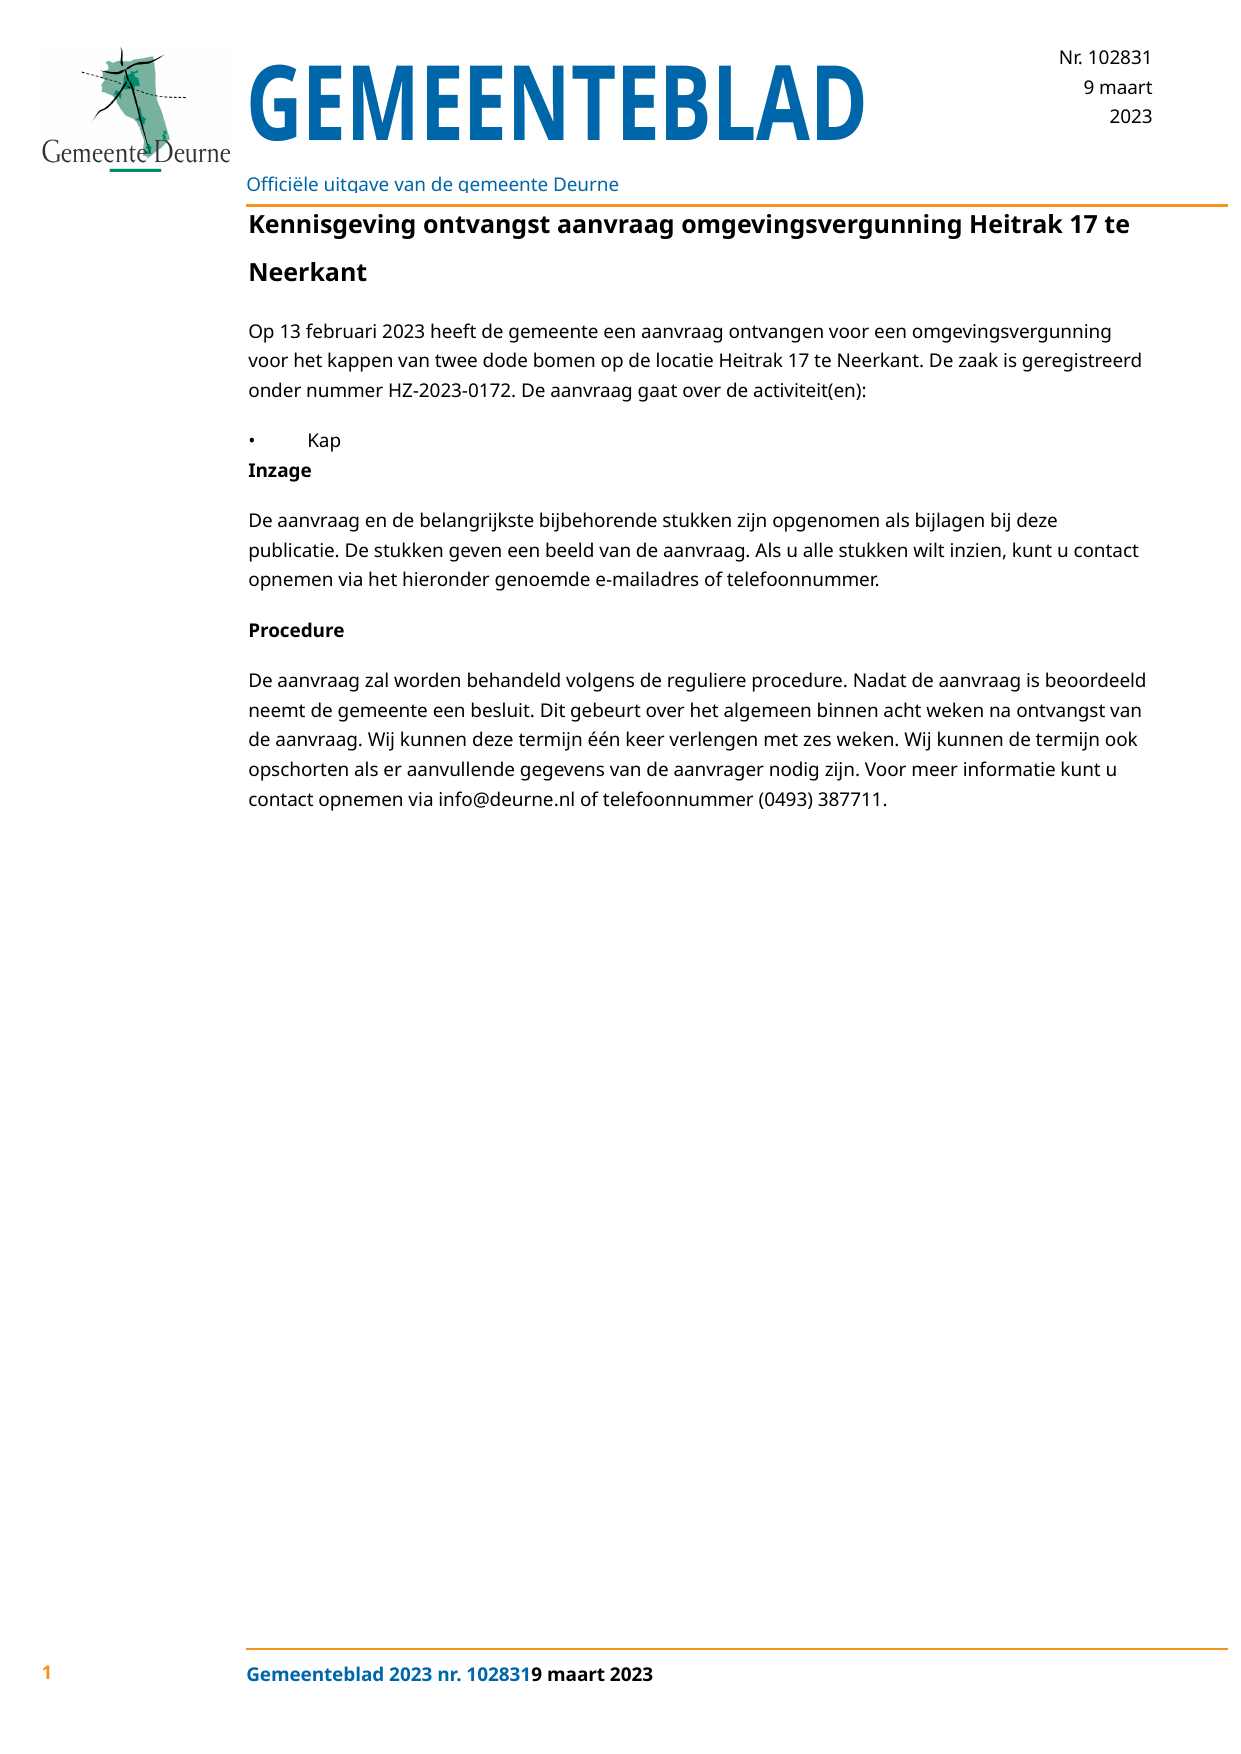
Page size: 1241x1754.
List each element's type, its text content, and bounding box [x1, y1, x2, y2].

text De aanvraag zal worden behandeld volgens de reguliere procedure. Nadat de aanvraag is beoordeeld neemt de gemeente een besluit. Dit gebeurt over het algemeen binnen acht weken na ontvangst van de aanvraag. Wij kunnen deze termijn één keer verlengen met zes weken. Wij kunnen de termijn ook opschorten als er aanvullende gegevens van de aanvrager nodig zijn. Voor meer informatie kunt u contact opnemen via info@deurne.nl of telefoonnummer (0493) 387711. [248, 667, 1152, 812]
list Kap [248, 427, 1152, 453]
picture [41, 47, 231, 172]
text De aanvraag en de belangrijkste bijbehorende stukken zijn opgenomen als bijlagen bij deze publicatie. De stukken geven een beeld van de aanvraag. Als u alle stukken wilt inzien, kunt u contact opnemen via het hieronder genoemde e-mailadres of telefoonnummer. [248, 507, 1152, 592]
text Procedure [248, 617, 1152, 643]
text Kennisgeving ontvangst aanvraag omgevingsvergunning Heitrak 17 te Neerkant [248, 207, 1152, 288]
text Op 13 februari 2023 heeft de gemeente een aanvraag ontvangen voor een omgevingsvergunning voor het kappen van twee dode bomen op de locatie Heitrak 17 te Neerkant. De zaak is geregistreerd onder nummer HZ-2023-0172. De aanvraag gaat over de activiteit(en): [248, 318, 1152, 403]
text Inzage [248, 457, 1152, 483]
